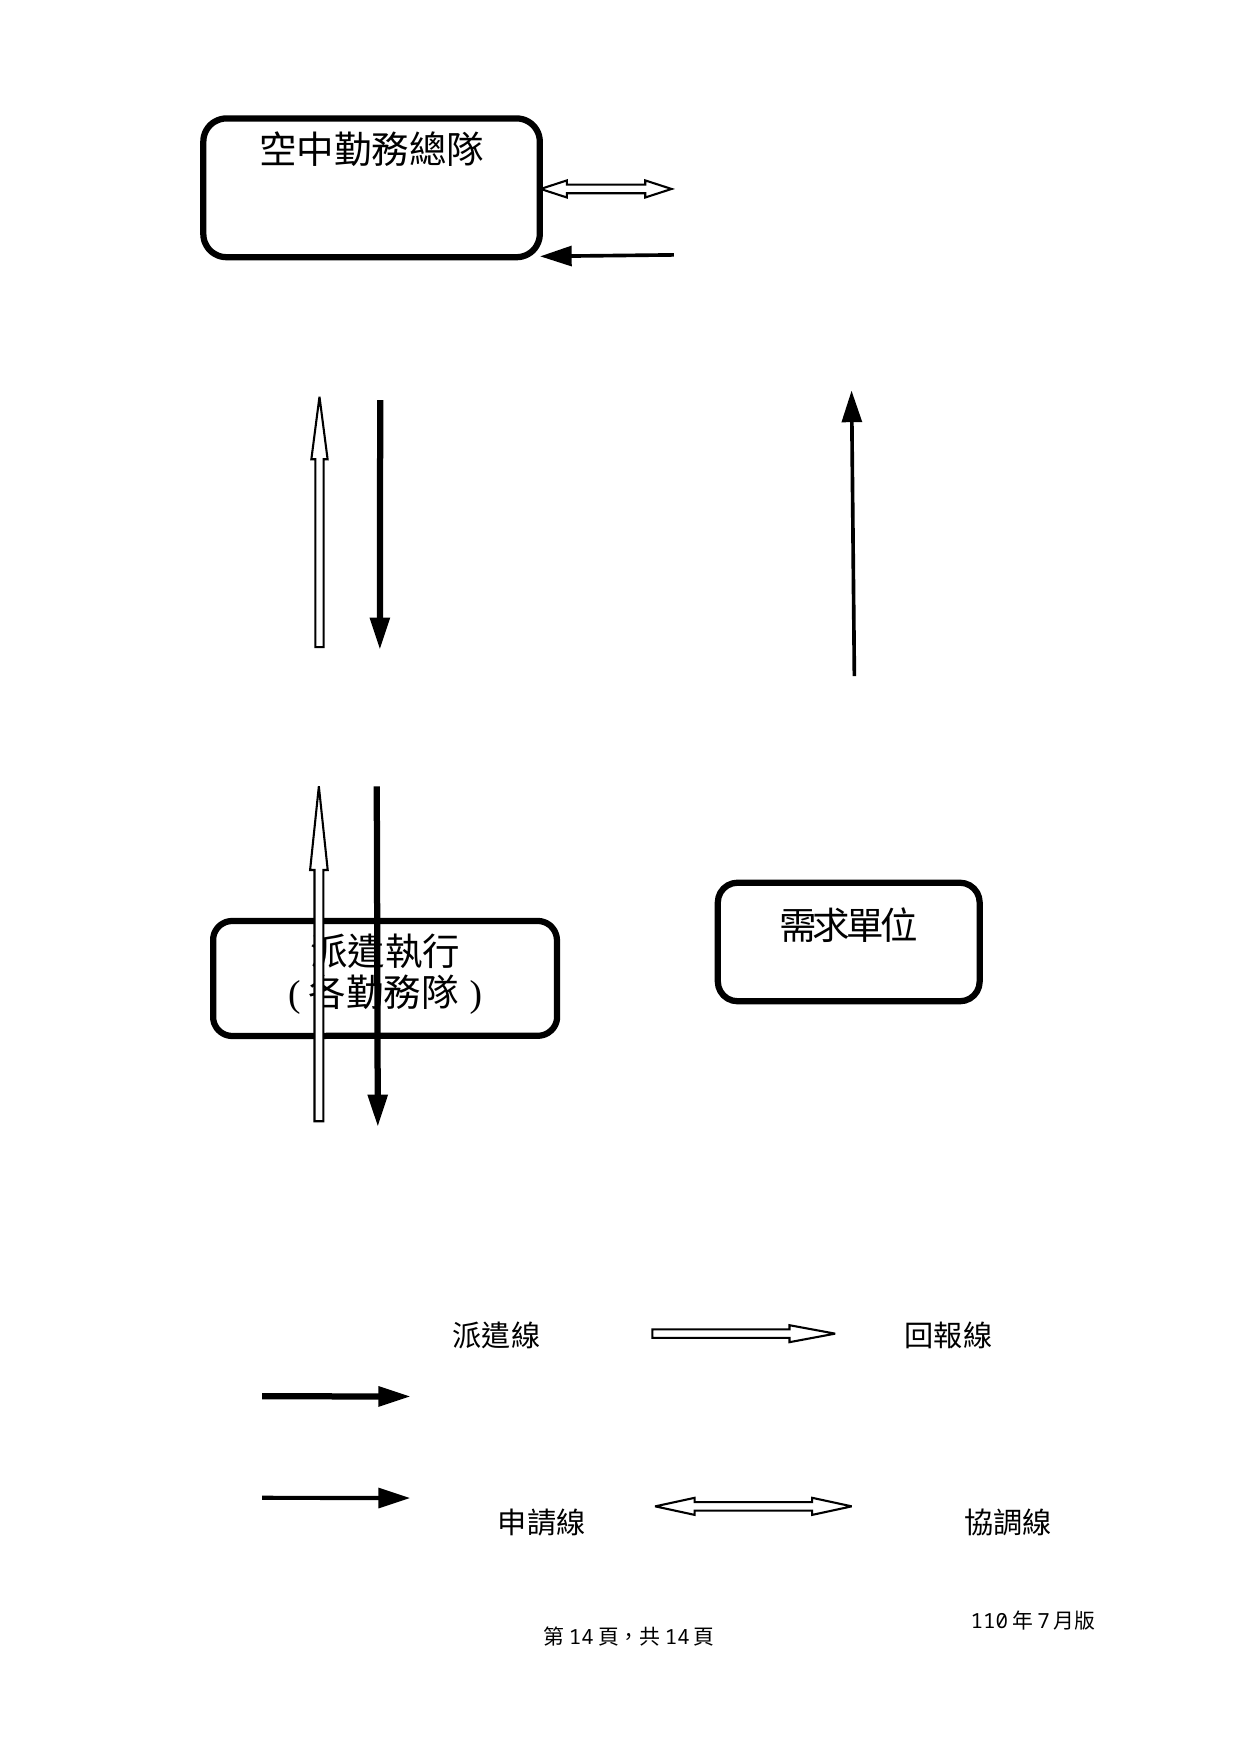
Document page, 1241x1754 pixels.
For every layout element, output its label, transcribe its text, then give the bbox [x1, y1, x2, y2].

text 申請線 協調線 [148, 1479, 1110, 1542]
text 110年7月版 [970, 1604, 1111, 1635]
text 派遣線 回報線 [148, 1292, 1110, 1354]
